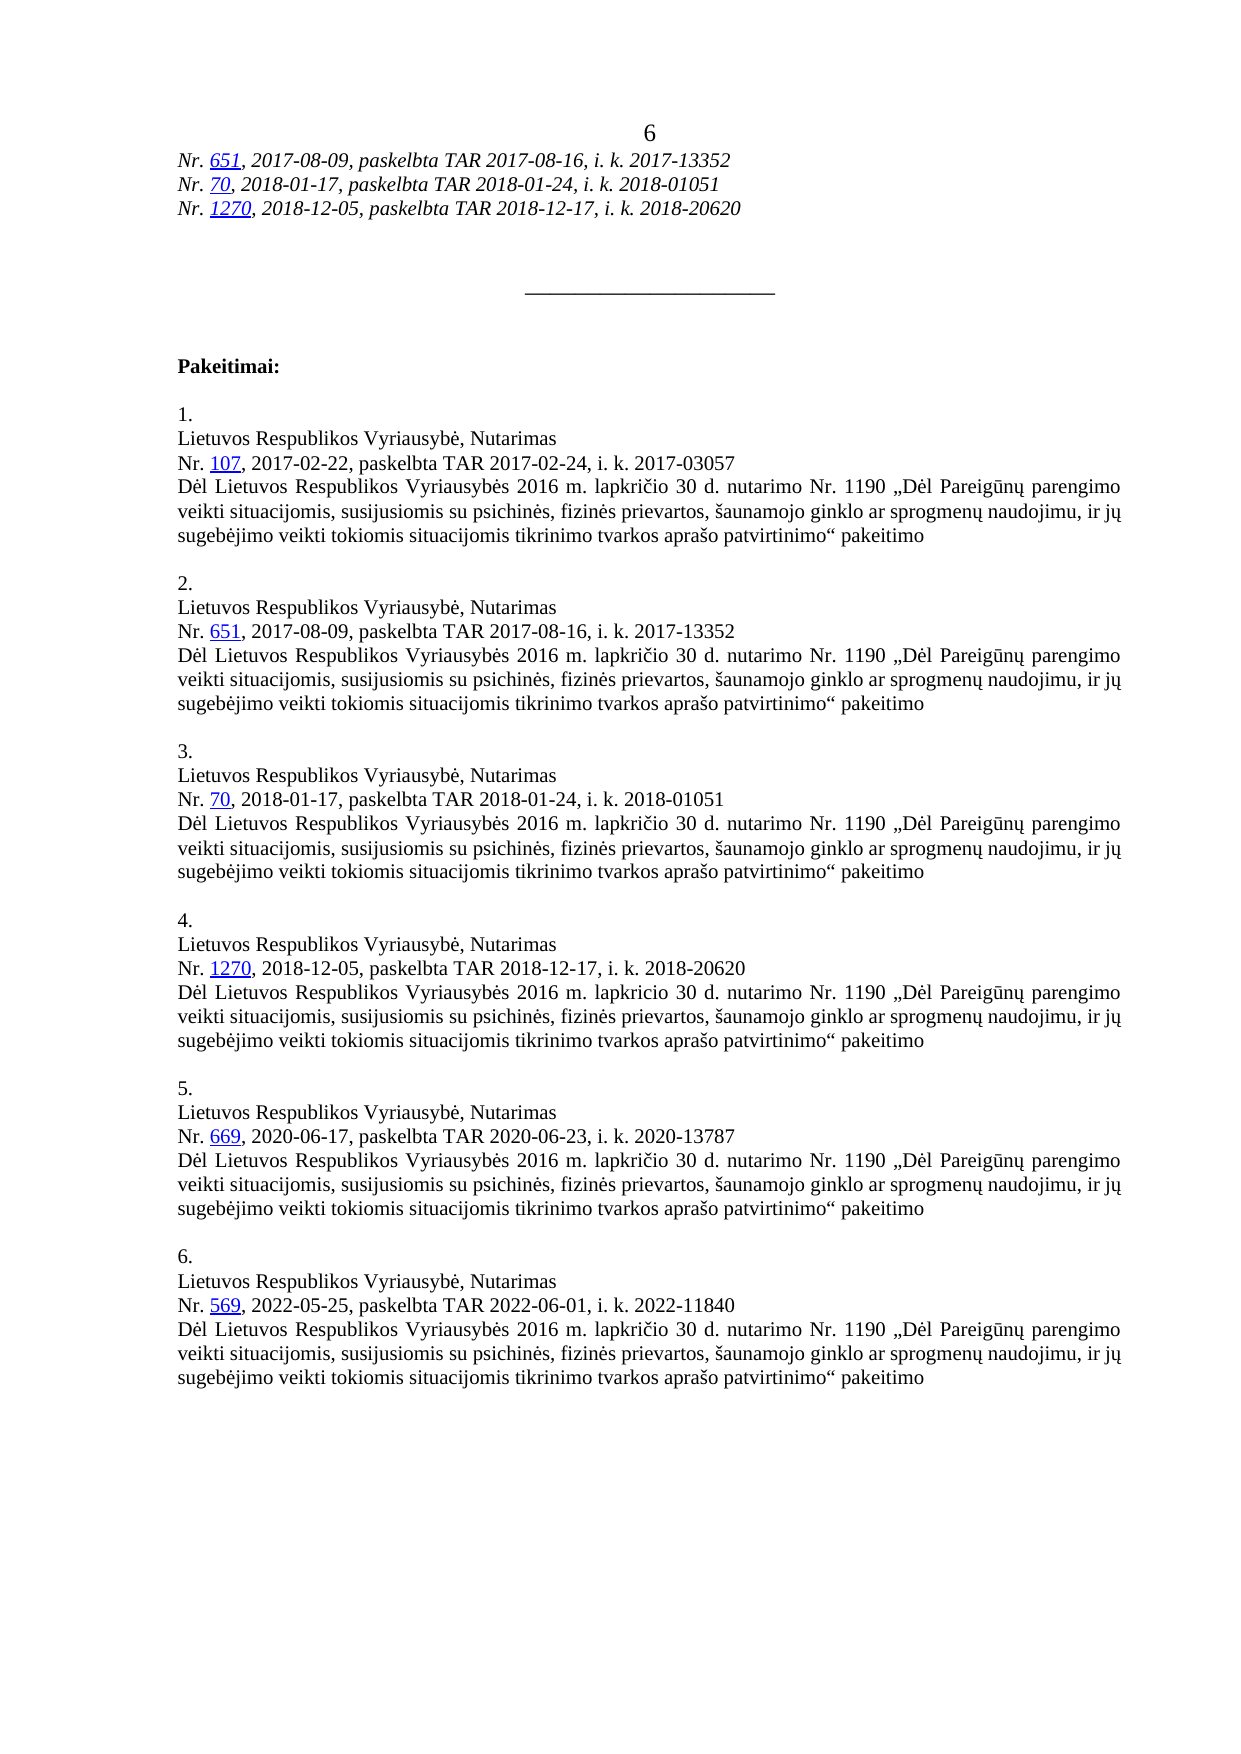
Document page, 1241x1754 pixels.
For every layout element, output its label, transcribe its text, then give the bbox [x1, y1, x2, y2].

text 1. [177, 402, 1122, 426]
text Nr. 107, 2017-02-22, paskelbta TAR 2017-02-24, i. k. 2017-03057 [177, 450, 1122, 474]
text Lietuvos Respublikos Vyriausybė, Nutarimas [177, 1268, 1122, 1293]
text Dėl Lietuvos Respublikos Vyriausybės 2016 m. lapkricio 30 d. nutarimo Nr. 1190 „Dėl Pareigūnų parengimo veikti situacijomis, susijusiomis su psichinės, fizinės prievartos, šaunamojo ginklo ar sprogmenų naudojimu, ir jų sugebėjimo veikti tokiomis situacijomis tikrinimo tvarkos aprašo patvirtinimo“ pakeitimo [177, 980, 1122, 1052]
text Lietuvos Respublikos Vyriausybė, Nutarimas [177, 932, 1122, 956]
text 6. [177, 1244, 1122, 1268]
text 5. [177, 1076, 1122, 1100]
text Nr. 70, 2018-01-17, paskelbta TAR 2018-01-24, i. k. 2018-01051 [177, 172, 1122, 196]
text Dėl Lietuvos Respublikos Vyriausybės 2016 m. lapkričio 30 d. nutarimo Nr. 1190 „Dėl Pareigūnų parengimo veikti situacijomis, susijusiomis su psichinės, fizinės prievartos, šaunamojo ginklo ar sprogmenų naudojimu, ir jų sugebėjimo veikti tokiomis situacijomis tikrinimo tvarkos aprašo patvirtinimo“ pakeitimo [177, 643, 1122, 715]
text Nr. 1270, 2018-12-05, paskelbta TAR 2018-12-17, i. k. 2018-20620 [177, 196, 1122, 220]
text Lietuvos Respublikos Vyriausybė, Nutarimas [177, 763, 1122, 787]
text 4. [177, 908, 1122, 932]
text 2. [177, 571, 1122, 595]
text Dėl Lietuvos Respublikos Vyriausybės 2016 m. lapkričio 30 d. nutarimo Nr. 1190 „Dėl Pareigūnų parengimo veikti situacijomis, susijusiomis su psichinės, fizinės prievartos, šaunamojo ginklo ar sprogmenų naudojimu, ir jų sugebėjimo veikti tokiomis situacijomis tikrinimo tvarkos aprašo patvirtinimo“ pakeitimo [177, 1148, 1122, 1220]
text Lietuvos Respublikos Vyriausybė, Nutarimas [177, 595, 1122, 619]
text Nr. 669, 2020-06-17, paskelbta TAR 2020-06-23, i. k. 2020-13787 [177, 1124, 1122, 1148]
text Nr. 1270, 2018-12-05, paskelbta TAR 2018-12-17, i. k. 2018-20620 [177, 956, 1122, 980]
text Nr. 651, 2017-08-09, paskelbta TAR 2017-08-16, i. k. 2017-13352 [177, 148, 1122, 172]
text Dėl Lietuvos Respublikos Vyriausybės 2016 m. lapkričio 30 d. nutarimo Nr. 1190 „Dėl Pareigūnų parengimo veikti situacijomis, susijusiomis su psichinės, fizinės prievartos, šaunamojo ginklo ar sprogmenų naudojimu, ir jų sugebėjimo veikti tokiomis situacijomis tikrinimo tvarkos aprašo patvirtinimo“ pakeitimo [177, 1317, 1122, 1389]
text Nr. 569, 2022-05-25, paskelbta TAR 2022-06-01, i. k. 2022-11840 [177, 1293, 1122, 1317]
text Pakeitimai: [177, 354, 1122, 378]
text Lietuvos Respublikos Vyriausybė, Nutarimas [177, 426, 1122, 450]
text Nr. 70, 2018-01-17, paskelbta TAR 2018-01-24, i. k. 2018-01051 [177, 787, 1122, 811]
text Dėl Lietuvos Respublikos Vyriausybės 2016 m. lapkričio 30 d. nutarimo Nr. 1190 „Dėl Pareigūnų parengimo veikti situacijomis, susijusiomis su psichinės, fizinės prievartos, šaunamojo ginklo ar sprogmenų naudojimu, ir jų sugebėjimo veikti tokiomis situacijomis tikrinimo tvarkos aprašo patvirtinimo“ pakeitimo [177, 474, 1122, 547]
text Nr. 651, 2017-08-09, paskelbta TAR 2017-08-16, i. k. 2017-13352 [177, 619, 1122, 643]
text Lietuvos Respublikos Vyriausybė, Nutarimas [177, 1100, 1122, 1124]
text 3. [177, 739, 1122, 763]
text Dėl Lietuvos Respublikos Vyriausybės 2016 m. lapkričio 30 d. nutarimo Nr. 1190 „Dėl Pareigūnų parengimo veikti situacijomis, susijusiomis su psichinės, fizinės prievartos, šaunamojo ginklo ar sprogmenų naudojimu, ir jų sugebėjimo veikti tokiomis situacijomis tikrinimo tvarkos aprašo patvirtinimo“ pakeitimo [177, 811, 1122, 883]
text –––––––––––––––––––– [177, 277, 1122, 306]
